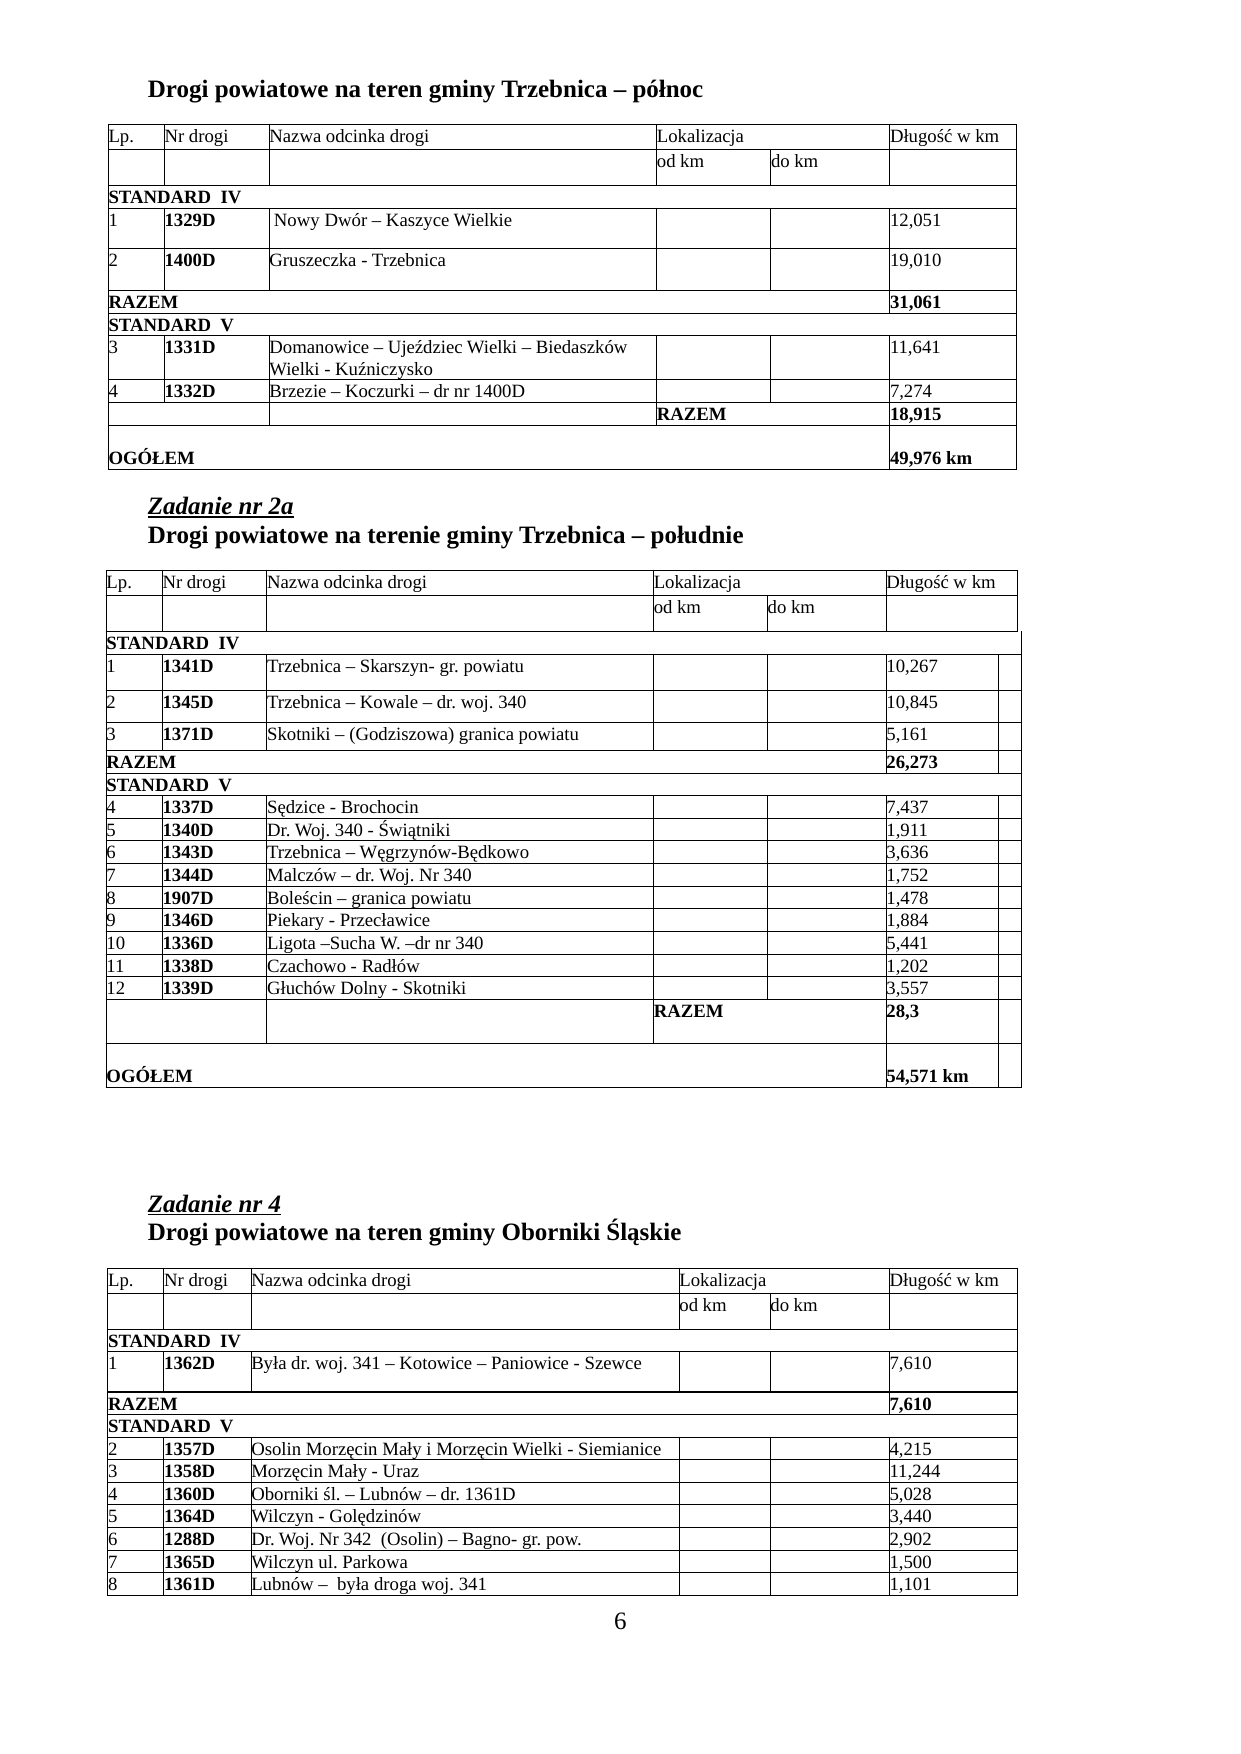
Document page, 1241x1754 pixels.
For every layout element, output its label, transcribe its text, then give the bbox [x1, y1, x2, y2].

table_cell [654, 887, 767, 908]
table_cell [107, 596, 162, 631]
table_cell [771, 1528, 889, 1549]
table_cell 26,273 [887, 751, 998, 773]
table_cell [680, 1483, 770, 1504]
table_cell STANDARD IV [109, 186, 1016, 208]
table_cell 1343D [163, 841, 266, 863]
table_cell [654, 841, 767, 863]
table_cell [680, 1352, 770, 1391]
table_cell [657, 249, 770, 290]
table_cell 1344D [163, 864, 266, 886]
table_cell RAZEM [654, 1000, 886, 1043]
table_cell Trzebnica – Skarszyn- gr. powiatu [267, 655, 653, 689]
table_cell 5,028 [890, 1483, 1017, 1504]
table_cell 1288D [164, 1528, 251, 1549]
table_cell RAZEM [108, 1393, 889, 1414]
table_cell [108, 1294, 163, 1329]
table_header Nazwa odcinka drogi [252, 1269, 679, 1293]
table_cell 1341D [163, 655, 266, 689]
table_cell 1,202 [887, 955, 998, 976]
table_cell Osolin Morzęcin Mały i Morzęcin Wielki - Siemianice [252, 1438, 679, 1459]
table_cell 1 [107, 655, 162, 689]
table_cell [654, 955, 767, 976]
table_cell Czachowo - Radłów [267, 955, 653, 976]
table_cell [657, 336, 770, 379]
table_cell [680, 1460, 770, 1482]
table_cell [654, 723, 767, 750]
table_cell 3,440 [890, 1505, 1017, 1527]
table_cell Lubnów – była droga woj. 341 [252, 1573, 679, 1595]
table_cell 5,441 [887, 932, 998, 953]
table_cell [768, 796, 886, 818]
table_header Nr drogi [164, 1269, 251, 1293]
table_cell 1339D [163, 977, 266, 999]
table_cell Gruszeczka - Trzebnica [270, 249, 656, 290]
table_header Nazwa odcinka drogi [270, 125, 656, 149]
table_cell [999, 887, 1021, 908]
table_header Nazwa odcinka drogi [267, 571, 653, 595]
table_cell [768, 864, 886, 886]
table_cell Głuchów Dolny - Skotniki [267, 977, 653, 999]
table_cell 1360D [164, 1483, 251, 1504]
table_cell [768, 691, 886, 722]
table_cell [999, 977, 1021, 999]
table_cell Była dr. woj. 341 – Kotowice – Paniowice - Szewce [252, 1352, 679, 1391]
table_cell OGÓŁEM [107, 1044, 886, 1087]
table_cell 10,267 [887, 655, 998, 689]
table_cell 3,636 [887, 841, 998, 863]
table_cell Dr. Woj. 340 - Świątniki [267, 819, 653, 840]
table_cell [680, 1551, 770, 1572]
table_cell [999, 1000, 1021, 1043]
table_header Lokalizacja [680, 1269, 889, 1293]
table_cell 2 [109, 249, 164, 290]
table_cell [654, 819, 767, 840]
table_cell [680, 1505, 770, 1527]
table_cell Ligota –Sucha W. –dr nr 340 [267, 932, 653, 953]
table_cell [771, 336, 889, 379]
table_cell Trzebnica – Węgrzynów-Będkowo [267, 841, 653, 863]
table_cell 5 [107, 819, 162, 840]
table_cell 1336D [163, 932, 266, 953]
text Drogi powiatowe na teren gminy Oborniki Śląskie [148, 1217, 1093, 1246]
table_cell [107, 1000, 266, 1043]
table_cell [768, 977, 886, 999]
table_cell [887, 596, 1017, 631]
table_cell 12 [107, 977, 162, 999]
table_cell RAZEM [657, 403, 889, 424]
table_cell [680, 1438, 770, 1459]
table_cell RAZEM [109, 291, 889, 312]
table_cell 1 [108, 1352, 163, 1391]
table_cell 1346D [163, 909, 266, 931]
table_cell 7,610 [890, 1352, 1017, 1391]
table_cell [654, 977, 767, 999]
table_cell STANDARD IV [107, 631, 1021, 654]
table_cell do km [771, 150, 889, 185]
table_cell [654, 796, 767, 818]
table_cell 31,061 [890, 291, 1016, 312]
table_cell [768, 819, 886, 840]
table_cell [768, 909, 886, 931]
table_cell 4 [108, 1483, 163, 1504]
table_cell 7,437 [887, 796, 998, 818]
table_cell [999, 955, 1021, 976]
table_cell 6 [108, 1528, 163, 1549]
table_cell [680, 1528, 770, 1549]
table_cell 11 [107, 955, 162, 976]
table_cell [654, 655, 767, 689]
table_cell 4 [107, 796, 162, 818]
table_cell 8 [108, 1573, 163, 1595]
table_cell [771, 1438, 889, 1459]
table_cell 1400D [165, 249, 269, 290]
table_cell [890, 150, 1016, 185]
table_cell 1332D [165, 380, 269, 402]
table_cell 8 [107, 887, 162, 908]
table_cell Dr. Woj. Nr 342 (Osolin) – Bagno- gr. pow. [252, 1528, 679, 1549]
table_cell Malczów – dr. Woj. Nr 340 [267, 864, 653, 886]
text Drogi powiatowe na teren gminy Trzebnica – północ [148, 74, 1093, 102]
table_cell [768, 932, 886, 953]
table_cell 1,752 [887, 864, 998, 886]
table_cell 1358D [164, 1460, 251, 1482]
table_cell 2,902 [890, 1528, 1017, 1549]
table_cell [771, 1483, 889, 1504]
table_cell 28,3 [887, 1000, 998, 1043]
table_cell Wilczyn ul. Parkowa [252, 1551, 679, 1572]
table_cell [771, 209, 889, 248]
table_cell [768, 723, 886, 750]
table_cell [267, 596, 653, 631]
table_cell [999, 841, 1021, 863]
table_cell 1329D [165, 209, 269, 248]
table_cell [163, 596, 266, 631]
table_cell [771, 1505, 889, 1527]
table_cell [654, 909, 767, 931]
table_cell 11,641 [890, 336, 1016, 379]
table_cell 1,478 [887, 887, 998, 908]
table_cell 1371D [163, 723, 266, 750]
table_cell [657, 209, 770, 248]
table_cell [252, 1294, 679, 1329]
table_cell 1365D [164, 1551, 251, 1572]
table_cell 3 [107, 723, 162, 750]
table_cell 1,884 [887, 909, 998, 931]
table_cell 1,500 [890, 1551, 1017, 1572]
table_cell 7,274 [890, 380, 1016, 402]
table_header Długość w km [890, 125, 1016, 149]
table_cell Brzezie – Koczurki – dr nr 1400D [270, 380, 656, 402]
table_cell 3,557 [887, 977, 998, 999]
table_cell [999, 1044, 1021, 1087]
table_cell 5,161 [887, 723, 998, 750]
table_cell 2 [108, 1438, 163, 1459]
table_header Długość w km [887, 571, 1017, 595]
table_cell 7,610 [890, 1393, 1017, 1414]
table_cell [999, 751, 1021, 773]
table_header Lp. [109, 125, 164, 149]
text Drogi powiatowe na terenie gminy Trzebnica – południe [148, 520, 1093, 549]
table_header Lokalizacja [654, 571, 886, 595]
table_cell 1364D [164, 1505, 251, 1527]
table_cell od km [654, 596, 767, 631]
table_cell 1,101 [890, 1573, 1017, 1595]
table_cell Nowy Dwór – Kaszyce Wielkie [270, 209, 656, 248]
table_cell Oborniki śl. – Lubnów – dr. 1361D [252, 1483, 679, 1504]
table_cell Sędzice - Brochocin [267, 796, 653, 818]
table_cell do km [768, 596, 886, 631]
table_header Nr drogi [163, 571, 266, 595]
table_cell 1340D [163, 819, 266, 840]
table_cell 9 [107, 909, 162, 931]
table_cell Morzęcin Mały - Uraz [252, 1460, 679, 1482]
table_cell [999, 932, 1021, 953]
table_cell [657, 380, 770, 402]
table_cell 4 [109, 380, 164, 402]
table_cell [768, 955, 886, 976]
table_cell [164, 1294, 251, 1329]
table_cell 1338D [163, 955, 266, 976]
table_cell [270, 150, 656, 185]
table_cell STANDARD V [108, 1415, 1017, 1437]
table_cell 1337D [163, 796, 266, 818]
table_cell 1357D [164, 1438, 251, 1459]
table_cell 1331D [165, 336, 269, 379]
table_cell Skotniki – (Godziszowa) granica powiatu [267, 723, 653, 750]
table_cell od km [657, 150, 770, 185]
text Zadanie nr 4 [148, 1189, 1093, 1217]
table_cell 10 [107, 932, 162, 953]
table_cell 7 [107, 864, 162, 886]
table_cell 1345D [163, 691, 266, 722]
table_cell [999, 909, 1021, 931]
table_cell [771, 1573, 889, 1595]
table_cell [654, 932, 767, 953]
table_cell RAZEM [107, 751, 886, 773]
table_cell [999, 796, 1021, 818]
table_cell [654, 691, 767, 722]
table_cell [768, 887, 886, 908]
table_cell Domanowice – Ujeździec Wielki – Biedaszków Wielki - Kuźniczysko [270, 336, 656, 379]
table_cell [768, 841, 886, 863]
table_cell [999, 691, 1021, 722]
table_cell Piekary - Przecławice [267, 909, 653, 931]
table_cell [680, 1573, 770, 1595]
table_header Lp. [107, 571, 162, 595]
table_cell 7 [108, 1551, 163, 1572]
table_cell do km [771, 1294, 889, 1329]
table_cell [109, 403, 269, 424]
table_cell 1361D [164, 1573, 251, 1595]
table_cell 6 [107, 841, 162, 863]
table_cell STANDARD IV [108, 1330, 1017, 1351]
table_cell [999, 655, 1021, 689]
table_cell OGÓŁEM [109, 426, 889, 469]
table_cell [771, 1551, 889, 1572]
text Zadanie nr 2a [148, 491, 1093, 520]
table_cell [109, 150, 164, 185]
table_cell od km [680, 1294, 770, 1329]
table_cell [165, 150, 269, 185]
table_cell 54,571 km [887, 1044, 998, 1087]
table_cell 12,051 [890, 209, 1016, 248]
table_cell [654, 864, 767, 886]
table_cell 1,911 [887, 819, 998, 840]
table_cell [771, 1460, 889, 1482]
table_cell [771, 1352, 889, 1391]
table_cell 11,244 [890, 1460, 1017, 1482]
table_cell [270, 403, 656, 424]
table_cell [267, 1000, 653, 1043]
table_cell [999, 723, 1021, 750]
table_cell STANDARD V [107, 774, 1021, 795]
table_cell 1 [109, 209, 164, 248]
table_cell 5 [108, 1505, 163, 1527]
table_cell 3 [108, 1460, 163, 1482]
table_header Nr drogi [165, 125, 269, 149]
table_cell 18,915 [890, 403, 1016, 424]
table_cell Wilczyn - Golędzinów [252, 1505, 679, 1527]
table_cell 49,976 km [890, 426, 1016, 469]
table_cell [890, 1294, 1017, 1329]
table_cell [771, 380, 889, 402]
table_cell Boleścin – granica powiatu [267, 887, 653, 908]
table_header Lokalizacja [657, 125, 889, 149]
table_header Długość w km [890, 1269, 1017, 1293]
table_cell 10,845 [887, 691, 998, 722]
table_cell [768, 655, 886, 689]
table_cell STANDARD V [109, 314, 1016, 335]
table_cell 4,215 [890, 1438, 1017, 1459]
table_cell 1362D [164, 1352, 251, 1391]
table_cell 3 [109, 336, 164, 379]
table_cell [999, 864, 1021, 886]
table_cell 1907D [163, 887, 266, 908]
table_cell 2 [107, 691, 162, 722]
table_cell Trzebnica – Kowale – dr. woj. 340 [267, 691, 653, 722]
table_cell [999, 819, 1021, 840]
table_header Lp. [108, 1269, 163, 1293]
table_cell [771, 249, 889, 290]
table_cell 19,010 [890, 249, 1016, 290]
